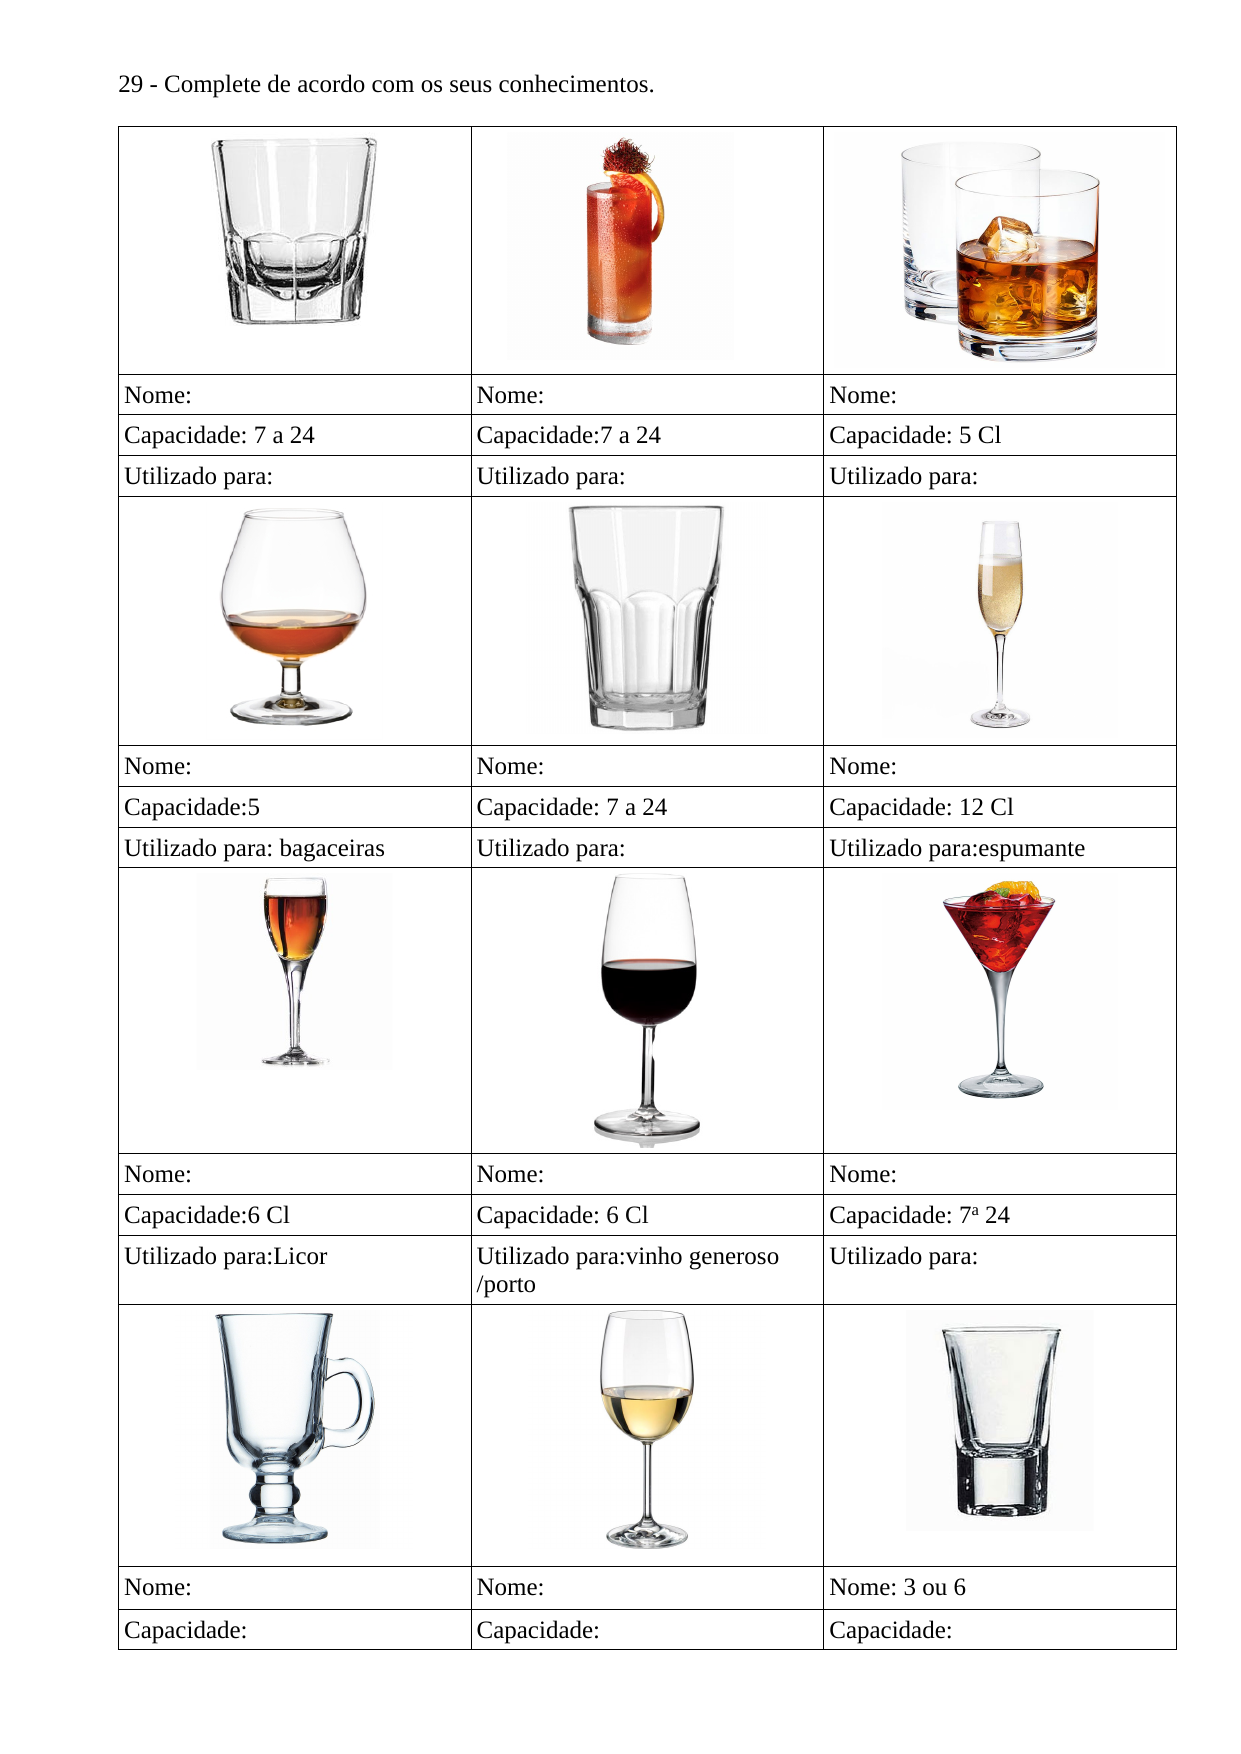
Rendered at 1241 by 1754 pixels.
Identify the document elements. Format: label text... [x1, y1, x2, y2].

table_cell Nome: [824, 746, 1176, 786]
table_cell [472, 497, 823, 745]
table_cell Nome: [824, 375, 1176, 414]
table_cell Nome: [472, 1154, 823, 1194]
table_cell Utilizado para:espumante [824, 828, 1176, 867]
table_cell [824, 497, 1176, 745]
table_cell [824, 1305, 1176, 1566]
table_cell [119, 1305, 471, 1566]
table_header [472, 127, 823, 374]
table_cell Capacidade:6 Cl [119, 1195, 471, 1234]
table_cell Nome: 3 ou 6 [824, 1567, 1176, 1608]
table_cell Capacidade: 5 Cl [824, 415, 1176, 455]
table_cell Capacidade: 7 a 24 [119, 415, 471, 455]
table_cell [119, 868, 471, 1153]
table_cell Utilizado para:Licor [119, 1236, 471, 1304]
table_cell Capacidade: 12 Cl [824, 787, 1176, 827]
table_cell Utilizado para: [472, 828, 823, 867]
table_cell Capacidade: 6 Cl [472, 1195, 823, 1234]
table_cell Nome: [472, 1567, 823, 1608]
table_cell Capacidade: 7 a 24 [472, 787, 823, 827]
table_cell Capacidade:5 [119, 787, 471, 827]
table_header [119, 127, 471, 374]
table_cell Utilizado para: bagaceiras [119, 828, 471, 867]
table_cell Capacidade: [824, 1610, 1176, 1649]
table_cell Capacidade: [472, 1610, 823, 1649]
text 29 - Complete de acordo com os seus conhecimentos. [118, 69, 1176, 97]
table_cell Utilizado para: [119, 456, 471, 496]
table_cell Utilizado para:vinho generoso /porto [472, 1236, 823, 1304]
table_cell Capacidade: 7a 24 [824, 1195, 1176, 1234]
table_cell Nome: [119, 375, 471, 414]
table_cell Nome: [472, 375, 823, 414]
table_cell Nome: [119, 746, 471, 786]
table_cell [472, 1305, 823, 1566]
table_cell Nome: [119, 1567, 471, 1608]
table_cell [824, 868, 1176, 1153]
table_cell [119, 497, 471, 745]
table_cell Utilizado para: [824, 456, 1176, 496]
table_cell Nome: [472, 746, 823, 786]
table_cell Utilizado para: [472, 456, 823, 496]
table_cell Capacidade: [119, 1610, 471, 1649]
table_cell Nome: [824, 1154, 1176, 1194]
table_cell [472, 868, 823, 1153]
table_cell Capacidade:7 a 24 [472, 415, 823, 455]
table_cell Nome: [119, 1154, 471, 1194]
table_header [824, 127, 1176, 374]
table_cell Utilizado para: [824, 1236, 1176, 1304]
